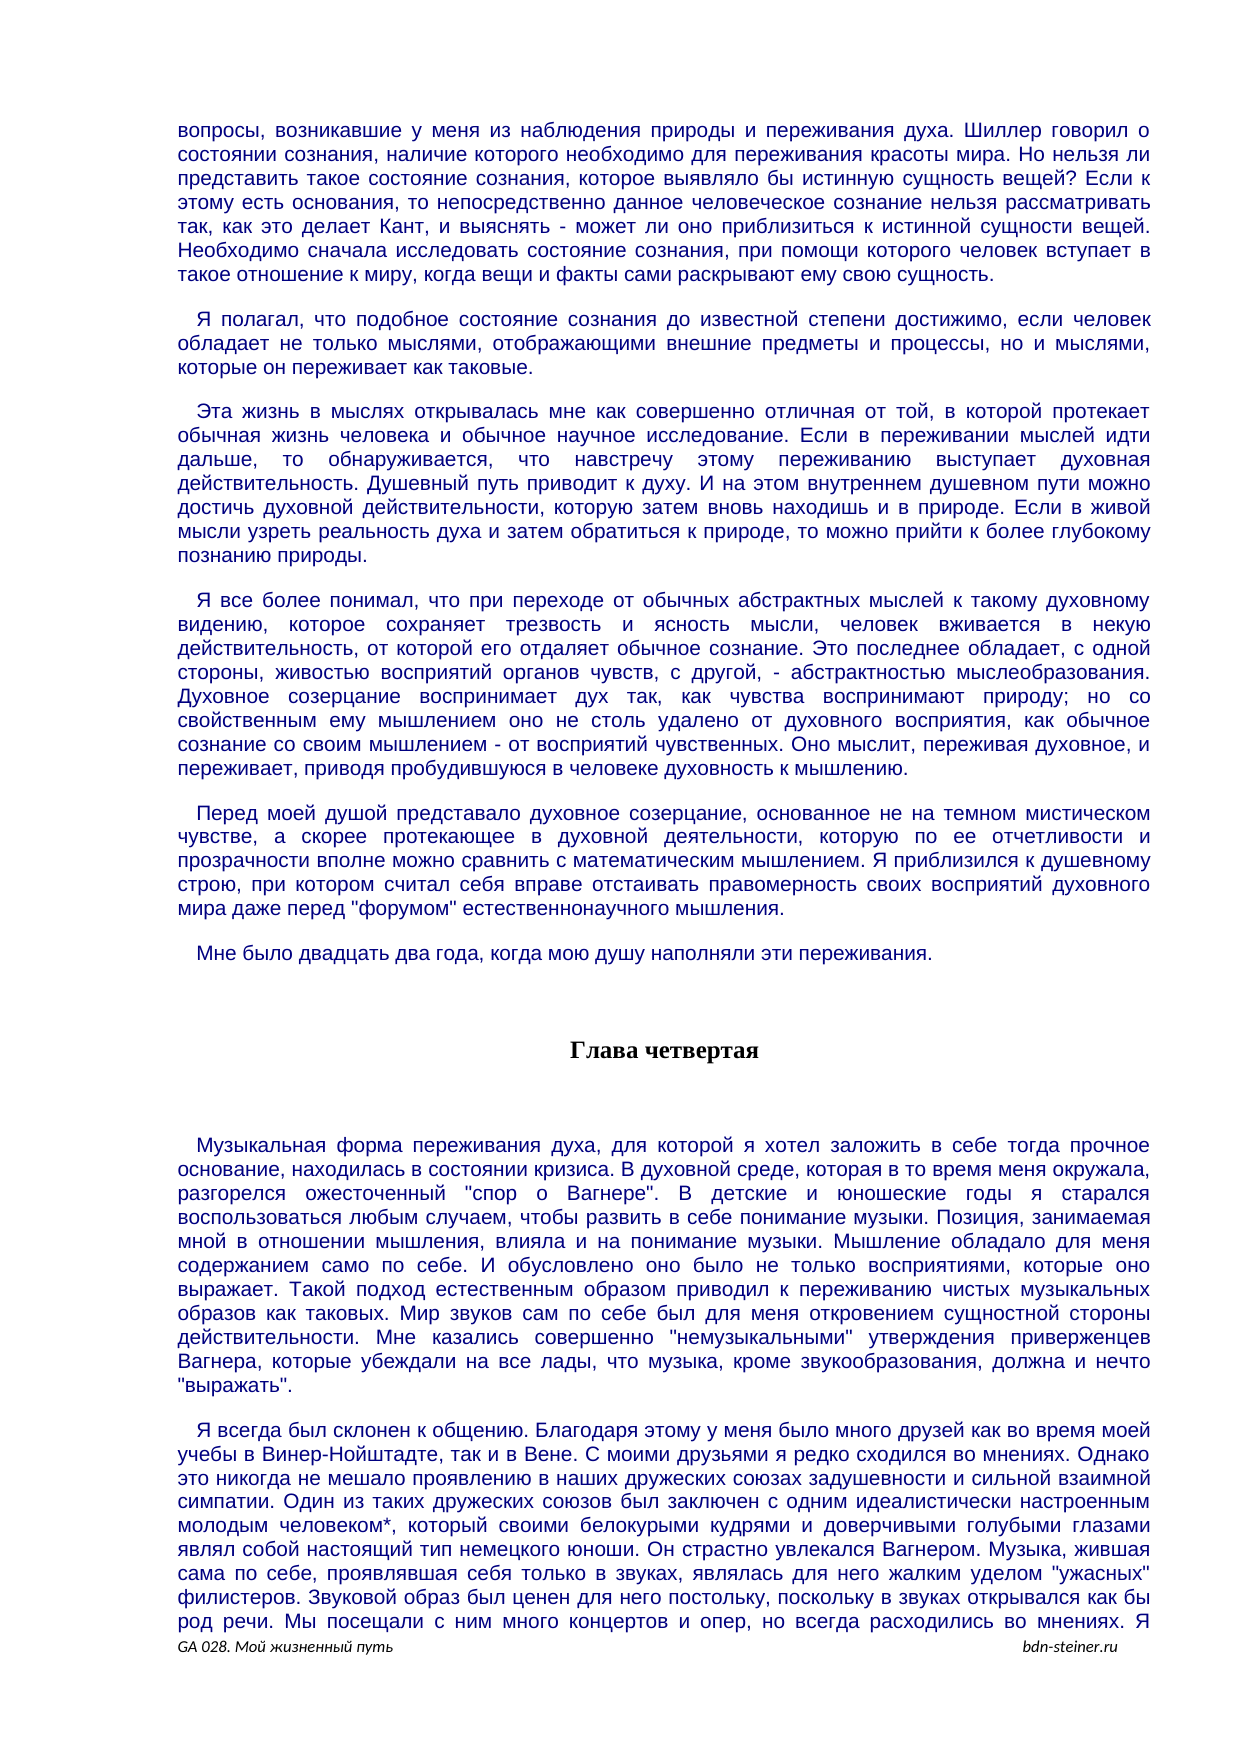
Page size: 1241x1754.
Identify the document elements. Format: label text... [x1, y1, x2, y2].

text Я всегда был склонен к общению. Благодаря этому у меня было много друзей как во время моей учебы в Винер-Нойштадте, так и в Вене. С моими друзьями я редко сходился во мнениях. Однако это никогда не мешало проявлению в наших дружеских союзах задушевности и сильной взаимной симпатии. Один из таких дружеских союзов был заключен с одним идеалистически настроенным молодым человеком*, который своими белокурыми кудрями и доверчивыми голубыми глазами являл собой настоящий тип немецкого юноши. Он страстно увлекался Вагнером. Музыка, жившая сама по себе, проявлявшая себя только в звуках, являлась для него жалким уделом "ужасных" филистеров. Звуковой образ был ценен для него постольку, поскольку в звуках открывался как бы род речи. Мы посещали с ним много концертов и опер, но всегда расходились во мнениях. Я [177, 1417, 1152, 1633]
text Музыкальная форма переживания духа, для которой я хотел заложить в себе тогда прочное основание, находилась в состоянии кризиса. В духовной среде, которая в то время меня окружала, разгорелся ожесточенный "спор о Вагнере". В детские и юношеские годы я старался воспользоваться любым случаем, чтобы развить в себе понимание музыки. Позиция, занимаемая мной в отношении мышления, влияла и на понимание музыки. Мышление обладало для меня содержанием само по себе. И обусловлено оно было не только восприятиями, которые оно выражает. Такой подход естественным образом приводил к переживанию чистых музыкальных образов как таковых. Мир звуков сам по себе был для меня откровением сущностной стороны действительности. Мне казались совершенно "немузыкальными" утверждения приверженцев Вагнера, которые убеждали на все лады, что музыка, кроме звукообразования, должна и нечто "выражать". [177, 1133, 1152, 1397]
text Эта жизнь в мыслях открывалась мне как совершенно отличная от той, в которой протекает обычная жизнь человека и обычное научное исследование. Если в переживании мыслей идти дальше, то обнаруживается, что навстречу этому переживанию выступает духовная действительность. Душевный путь приводит к духу. И на этом внутреннем душевном пути можно достичь духовной действительности, которую затем вновь находишь и в природе. Если в живой мысли узреть реальность духа и затем обратиться к природе, то можно прийти к более глубокому познанию природы. [177, 399, 1152, 567]
text вопросы, возникавшие у меня из наблюдения природы и переживания духа. Шиллер говорил о состоянии сознания, наличие которого необходимо для переживания красоты мира. Но нельзя ли представить такое состояние сознания, которое выявляло бы истинную сущность вещей? Если к этому есть основания, то непосредственно данное человеческое сознание нельзя рассматривать так, как это делает Кант, и выяснять - может ли оно приблизиться к истинной сущности вещей. Необходимо сначала исследовать состояние сознания, при помощи которого человек вступает в такое отношение к миру, когда вещи и факты сами раскрывают ему свою сущность. [177, 118, 1152, 286]
text Перед моей душой представало духовное созерцание, основанное не на темном мистическом чувстве, а скорее протекающее в духовной деятельности, которую по ее отчетливости и прозрачности вполне можно сравнить с математическим мышлением. Я приблизился к душевному строю, при котором считал себя вправе отстаивать правомерность своих восприятий духовного мира даже перед "форумом" естественнонаучного мышления. [177, 800, 1152, 920]
text Глава четвертая [177, 1035, 1152, 1063]
text Я полагал, что подобное состояние сознания до известной степени достижимо, если человек обладает не только мыслями, отображающими внешние предметы и процессы, но и мыслями, которые он переживает как таковые. [177, 307, 1152, 378]
text Мне было двадцать два года, когда мою душу наполняли эти переживания. [177, 941, 1152, 965]
text Я все более понимал, что при переходе от обычных абстрактных мыслей к такому духовному видению, которое сохраняет трезвость и ясность мысли, человек вживается в некую действительность, от которой его отдаляет обычное сознание. Это последнее обладает, с одной стороны, живостью восприятий органов чувств, с другой, - абстрактностью мыслеобразования. Духовное созерцание воспринимает дух так, как чувства воспринимают природу; но со свойственным ему мышлением оно не столь удалено от духовного восприятия, как обычное сознание со своим мышлением - от восприятий чувственных. Оно мыслит, переживая духовное, и переживает, приводя пробудившуюся в человеке духовность к мышлению. [177, 588, 1152, 779]
